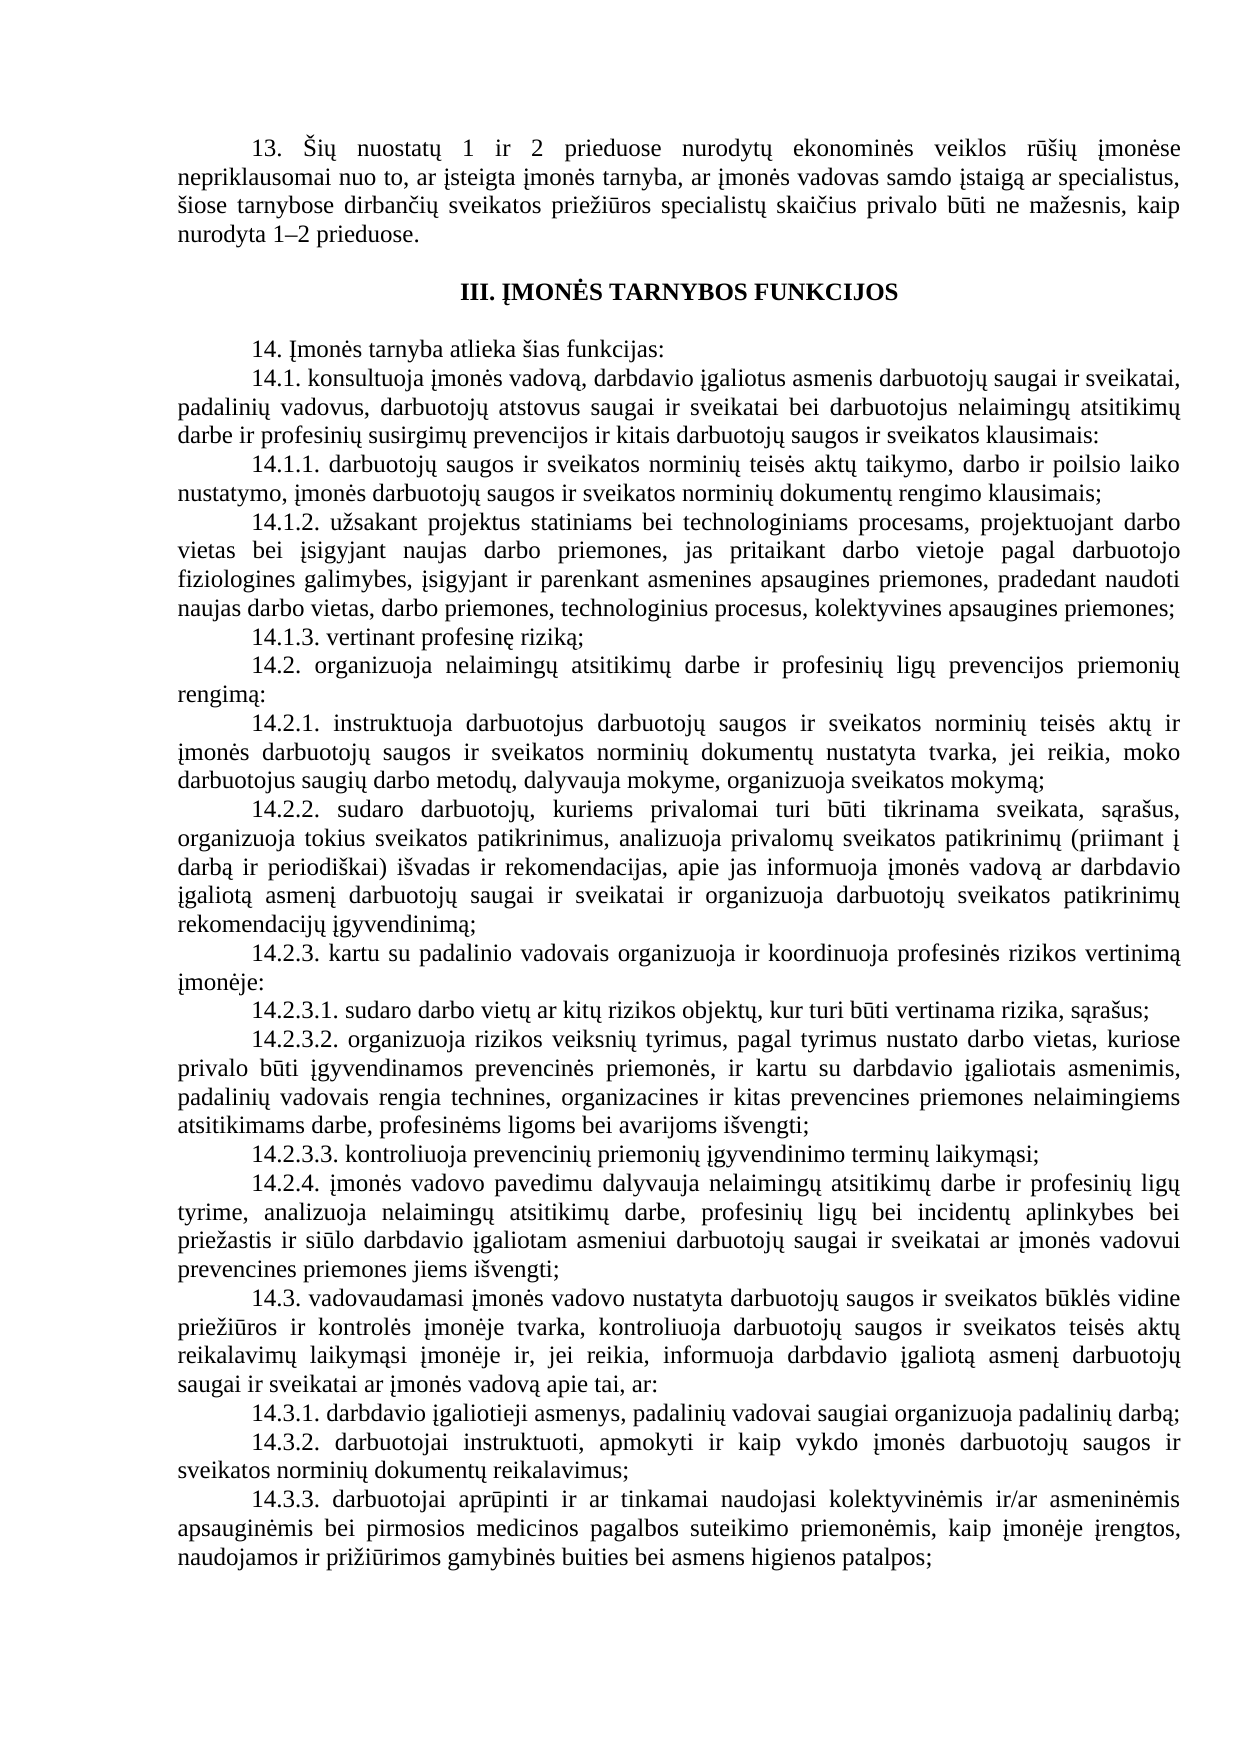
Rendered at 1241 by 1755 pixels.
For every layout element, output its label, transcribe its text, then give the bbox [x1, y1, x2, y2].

text 14.3.1. darbdavio įgaliotieji asmenys, padalinių vadovai saugiai organizuoja padalinių darbą; [177, 1398, 1181, 1427]
text 14.3.2. darbuotojai instruktuoti, apmokyti ir kaip vykdo įmonės darbuotojų saugos ir sveikatos norminių dokumentų reikalavimus; [177, 1427, 1181, 1484]
text 14.1.3. vertinant profesinę riziką; [177, 622, 1181, 650]
text 14.2.3. kartu su padalinio vadovais organizuoja ir koordinuoja profesinės rizikos vertinimą įmonėje: [177, 938, 1181, 995]
text 14.1.1. darbuotojų saugos ir sveikatos norminių teisės aktų taikymo, darbo ir poilsio laiko nustatymo, įmonės darbuotojų saugos ir sveikatos norminių dokumentų rengimo klausimais; [177, 449, 1181, 507]
text 14.2.3.2. organizuoja rizikos veiksnių tyrimus, pagal tyrimus nustato darbo vietas, kuriose privalo būti įgyvendinamos prevencinės priemonės, ir kartu su darbdavio įgaliotais asmenimis, padalinių vadovais rengia technines, organizacines ir kitas prevencines priemones nelaimingiems atsitikimams darbe, profesinėms ligoms bei avarijoms išvengti; [177, 1024, 1181, 1139]
text 14. Įmonės tarnyba atlieka šias funkcijas: [177, 334, 1181, 363]
text 14.1.2. užsakant projektus statiniams bei technologiniams procesams, projektuojant darbo vietas bei įsigyjant naujas darbo priemones, jas pritaikant darbo vietoje pagal darbuotojo fiziologines galimybes, įsigyjant ir parenkant asmenines apsaugines priemones, pradedant naudoti naujas darbo vietas, darbo priemones, technologinius procesus, kolektyvines apsaugines priemones; [177, 507, 1181, 622]
text 13. Šių nuostatų 1 ir 2 prieduose nurodytų ekonominės veiklos rūšių įmonėse nepriklausomai nuo to, ar įsteigta įmonės tarnyba, ar įmonės vadovas samdo įstaigą ar specialistus, šiose tarnybose dirbančių sveikatos priežiūros specialistų skaičius privalo būti ne mažesnis, kaip nurodyta 1–2 prieduose. [177, 133, 1181, 248]
text 14.2.3.3. kontroliuoja prevencinių priemonių įgyvendinimo terminų laikymąsi; [177, 1139, 1181, 1168]
text 14.2.1. instruktuoja darbuotojus darbuotojų saugos ir sveikatos norminių teisės aktų ir įmonės darbuotojų saugos ir sveikatos norminių dokumentų nustatyta tvarka, jei reikia, moko darbuotojus saugių darbo metodų, dalyvauja mokyme, organizuoja sveikatos mokymą; [177, 708, 1181, 794]
text 14.2.2. sudaro darbuotojų, kuriems privalomai turi būti tikrinama sveikata, sąrašus, organizuoja tokius sveikatos patikrinimus, analizuoja privalomų sveikatos patikrinimų (priimant į darbą ir periodiškai) išvadas ir rekomendacijas, apie jas informuoja įmonės vadovą ar darbdavio įgaliotą asmenį darbuotojų saugai ir sveikatai ir organizuoja darbuotojų sveikatos patikrinimų rekomendacijų įgyvendinimą; [177, 794, 1181, 938]
text 14.2. organizuoja nelaimingų atsitikimų darbe ir profesinių ligų prevencijos priemonių rengimą: [177, 650, 1181, 708]
text III. ĮMONĖS TARNYBOS FUNKCIJOS [177, 277, 1181, 305]
text 14.2.3.1. sudaro darbo vietų ar kitų rizikos objektų, kur turi būti vertinama rizika, sąrašus; [177, 995, 1181, 1024]
text 14.2.4. įmonės vadovo pavedimu dalyvauja nelaimingų atsitikimų darbe ir profesinių ligų tyrime, analizuoja nelaimingų atsitikimų darbe, profesinių ligų bei incidentų aplinkybes bei priežastis ir siūlo darbdavio įgaliotam asmeniui darbuotojų saugai ir sveikatai ar įmonės vadovui prevencines priemones jiems išvengti; [177, 1168, 1181, 1283]
text 14.3. vadovaudamasi įmonės vadovo nustatyta darbuotojų saugos ir sveikatos būklės vidine priežiūros ir kontrolės įmonėje tvarka, kontroliuoja darbuotojų saugos ir sveikatos teisės aktų reikalavimų laikymąsi įmonėje ir, jei reikia, informuoja darbdavio įgaliotą asmenį darbuotojų saugai ir sveikatai ar įmonės vadovą apie tai, ar: [177, 1283, 1181, 1398]
text 14.3.3. darbuotojai aprūpinti ir ar tinkamai naudojasi kolektyvinėmis ir/ar asmeninėmis apsauginėmis bei pirmosios medicinos pagalbos suteikimo priemonėmis, kaip įmonėje įrengtos, naudojamos ir prižiūrimos gamybinės buities bei asmens higienos patalpos; [177, 1484, 1181, 1570]
text 14.1. konsultuoja įmonės vadovą, darbdavio įgaliotus asmenis darbuotojų saugai ir sveikatai, padalinių vadovus, darbuotojų atstovus saugai ir sveikatai bei darbuotojus nelaimingų atsitikimų darbe ir profesinių susirgimų prevencijos ir kitais darbuotojų saugos ir sveikatos klausimais: [177, 363, 1181, 449]
